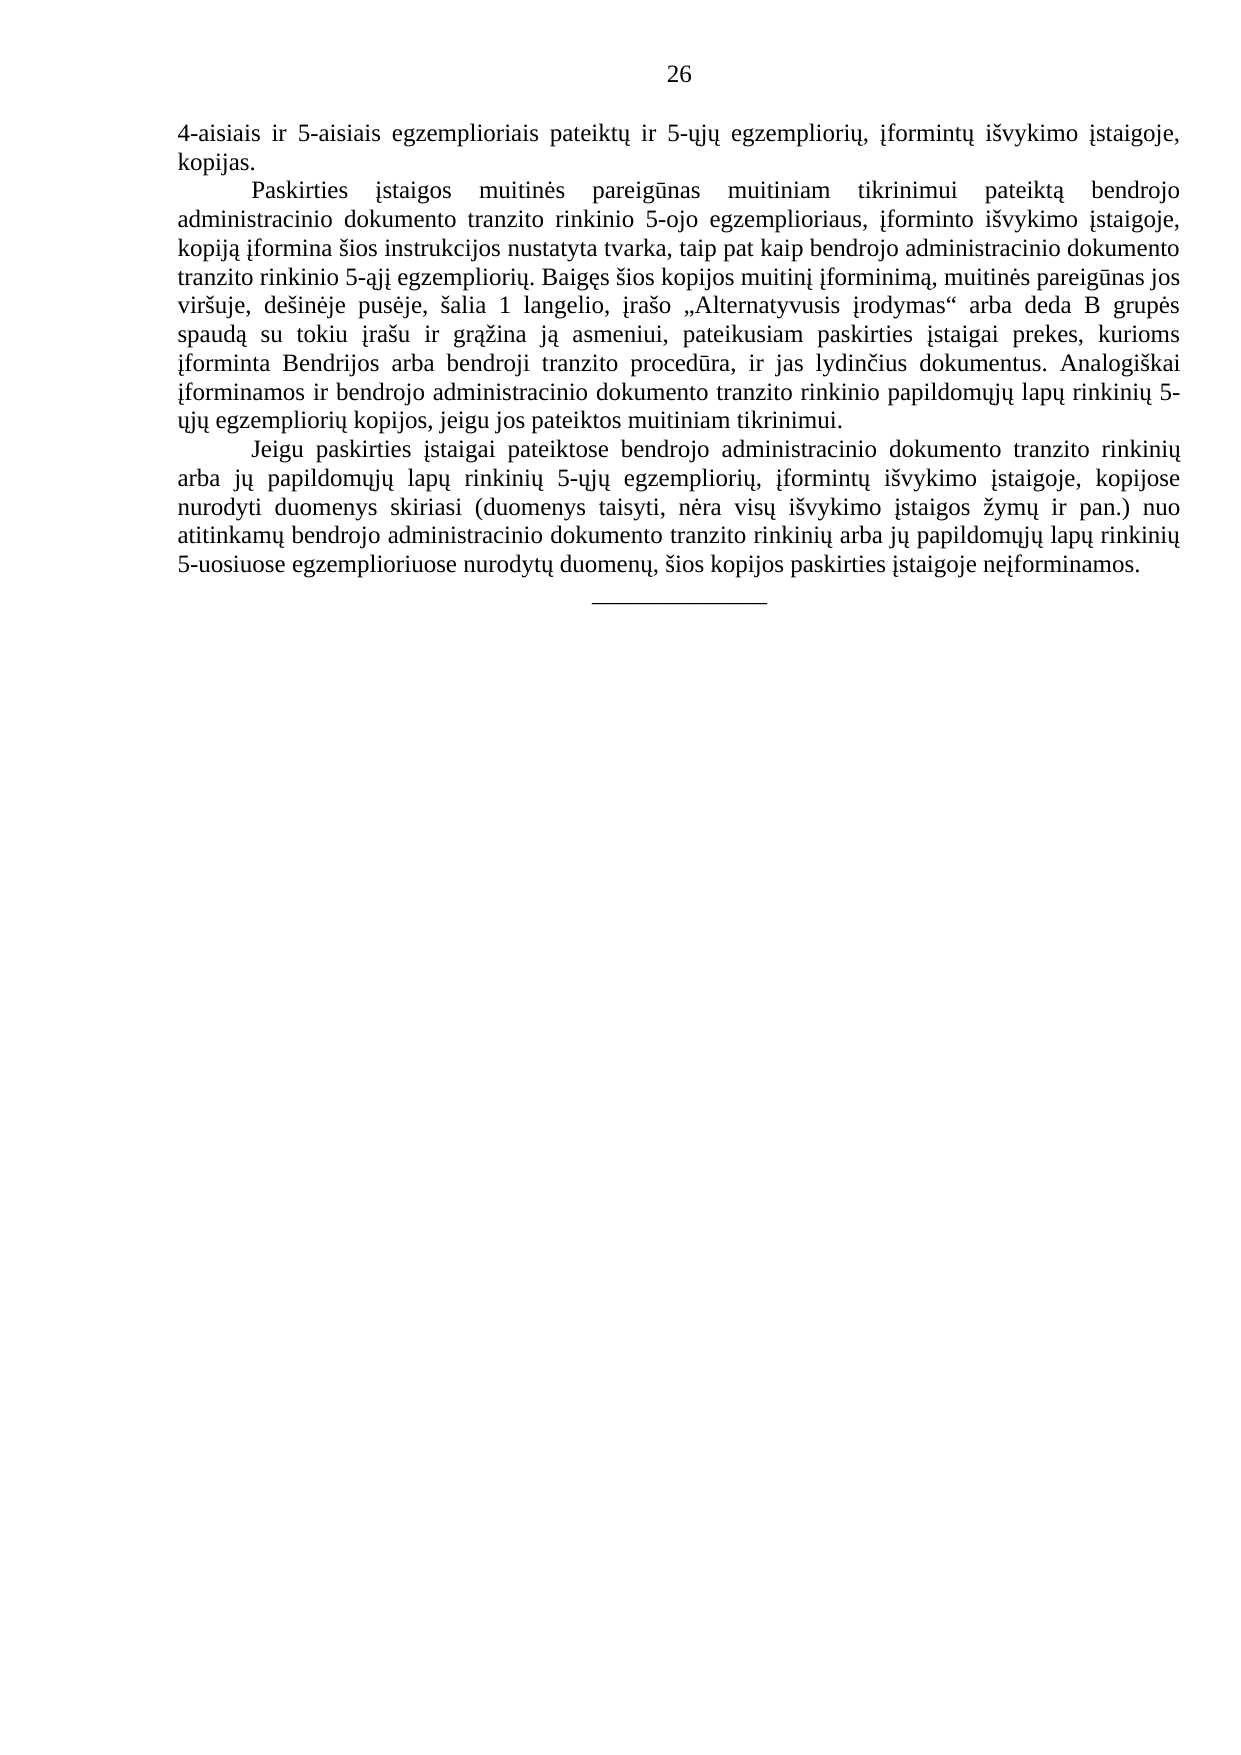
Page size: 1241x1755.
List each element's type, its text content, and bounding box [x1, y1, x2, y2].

text Paskirties įstaigos muitinės pareigūnas muitiniam tikrinimui pateiktą bendrojo administracinio dokumento tranzito rinkinio 5-ojo egzemplioriaus, įforminto išvykimo įstaigoje, kopiją įformina šios instrukcijos nustatyta tvarka, taip pat kaip bendrojo administracinio dokumento tranzito rinkinio 5-ąjį egzempliorių. Baigęs šios kopijos muitinį įforminimą, muitinės pareigūnas jos viršuje, dešinėje pusėje, šalia 1 langelio, įrašo „Alternatyvusis įrodymas“ arba deda B grupės spaudą su tokiu įrašu ir grąžina ją asmeniui, pateikusiam paskirties įstaigai prekes, kurioms įforminta Bendrijos arba bendroji tranzito procedūra, ir jas lydinčius dokumentus. Analogiškai įforminamos ir bendrojo administracinio dokumento tranzito rinkinio papildomųjų lapų rinkinių 5-ųjų egzempliorių kopijos, jeigu jos pateiktos muitiniam tikrinimui. [177, 176, 1181, 434]
text ______________ [177, 578, 1181, 607]
text Jeigu paskirties įstaigai pateiktose bendrojo administracinio dokumento tranzito rinkinių arba jų papildomųjų lapų rinkinių 5-ųjų egzempliorių, įformintų išvykimo įstaigoje, kopijose nurodyti duomenys skiriasi (duomenys taisyti, nėra visų išvykimo įstaigos žymų ir pan.) nuo atitinkamų bendrojo administracinio dokumento tranzito rinkinių arba jų papildomųjų lapų rinkinių 5-uosiuose egzemplioriuose nurodytų duomenų, šios kopijos paskirties įstaigoje neįforminamos. [177, 434, 1181, 578]
text 4-aisiais ir 5-aisiais egzemplioriais pateiktų ir 5-ųjų egzempliorių, įformintų išvykimo įstaigoje, kopijas. [177, 118, 1181, 176]
